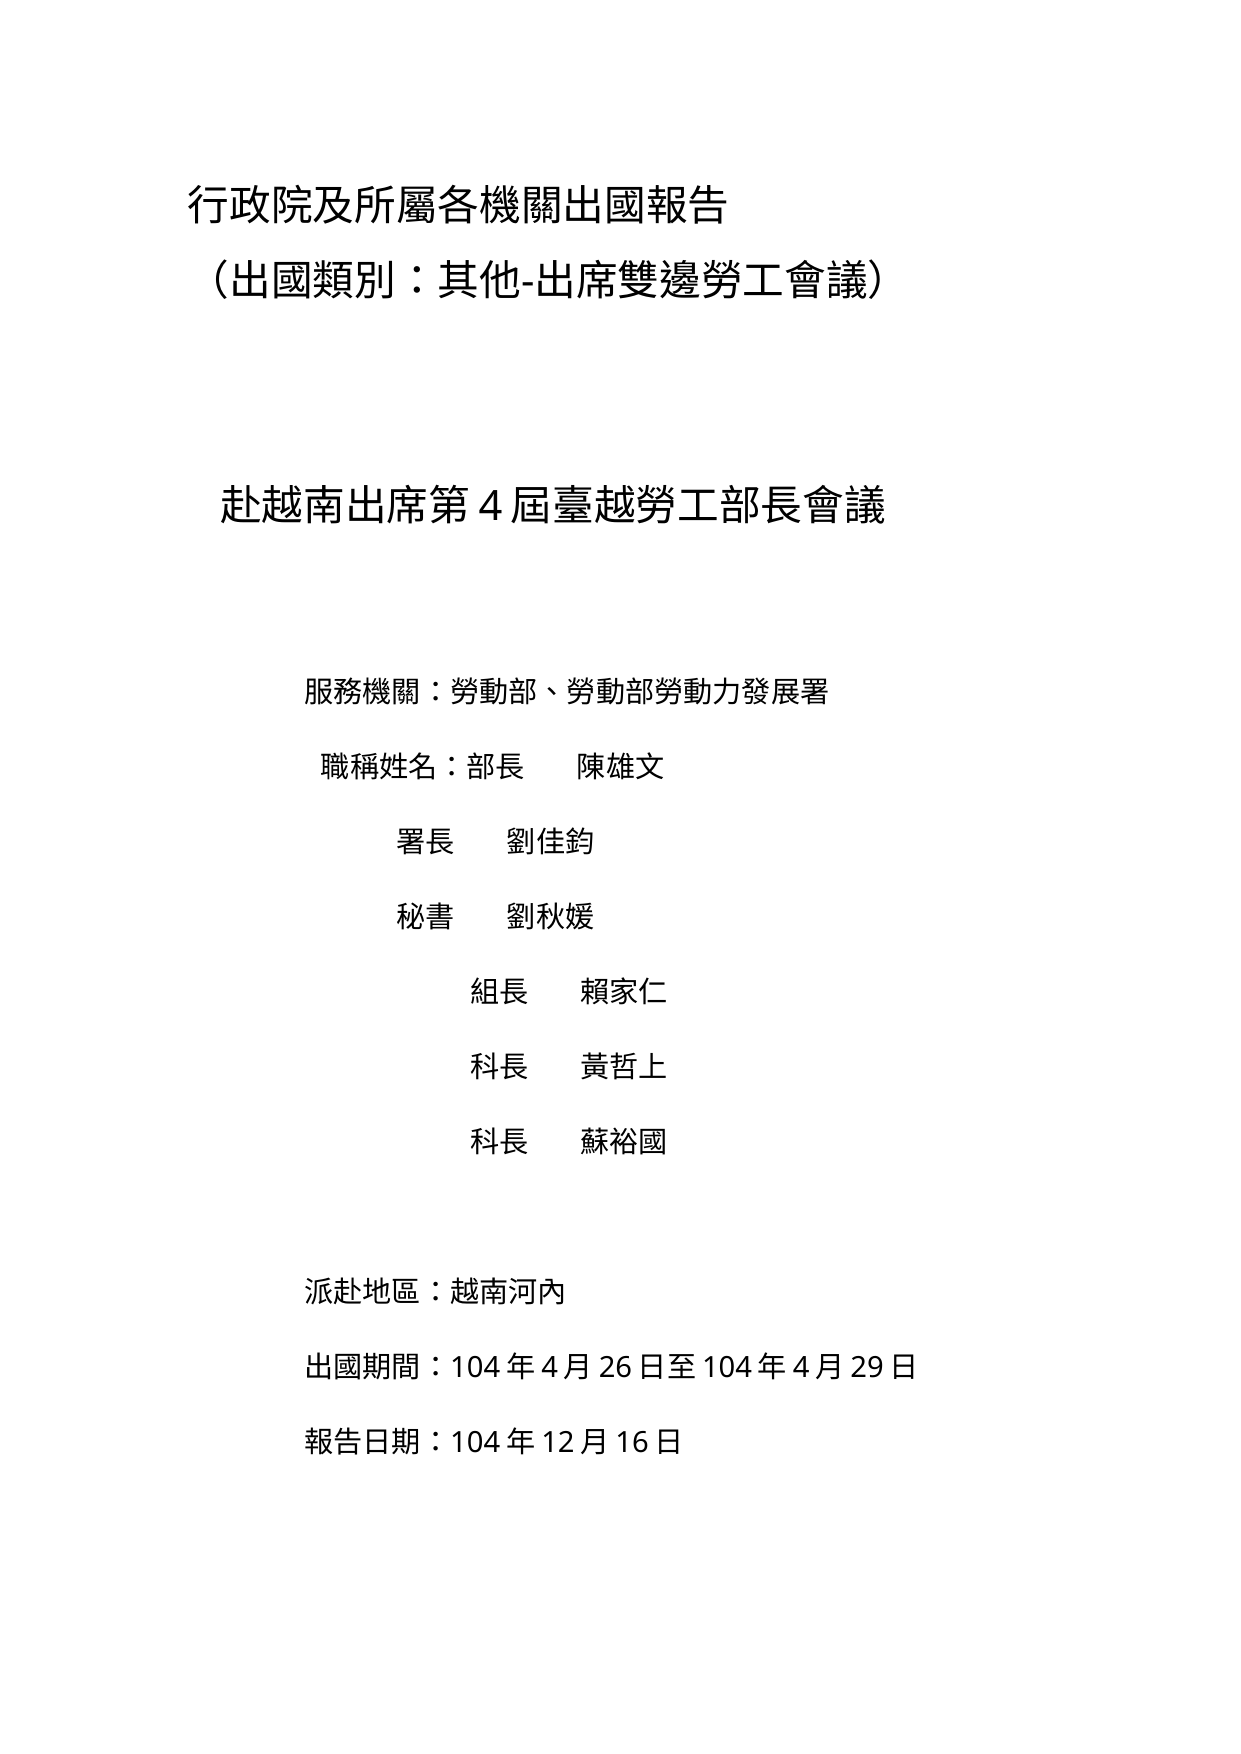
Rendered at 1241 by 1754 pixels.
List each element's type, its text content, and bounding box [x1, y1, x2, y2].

text 行政院及所屬各機關出國報告 [187, 164, 1053, 239]
text 署長 劉佳鈞 [321, 802, 1053, 877]
text 職稱姓名：部長 陳雄文 [321, 727, 1053, 802]
text （出國類別：其他-出席雙邊勞工會議） [187, 239, 1053, 314]
text 組長 賴家仁 [353, 952, 1053, 1027]
text 出國期間：104年4月26日至104年4月29日 [187, 1327, 1053, 1402]
text 科長 黃哲上 [353, 1027, 1053, 1102]
text 報告日期：104年12月16日 [187, 1402, 1053, 1477]
text 科長 蘇裕國 [353, 1102, 1053, 1177]
text 派赴地區：越南河內 [187, 1252, 1053, 1327]
text 服務機關：勞動部、勞動部勞動力發展署 [187, 652, 1053, 727]
text 赴越南出席第4屆臺越勞工部長會議 [187, 464, 1053, 539]
text 秘書 劉秋媛 [321, 877, 1053, 952]
